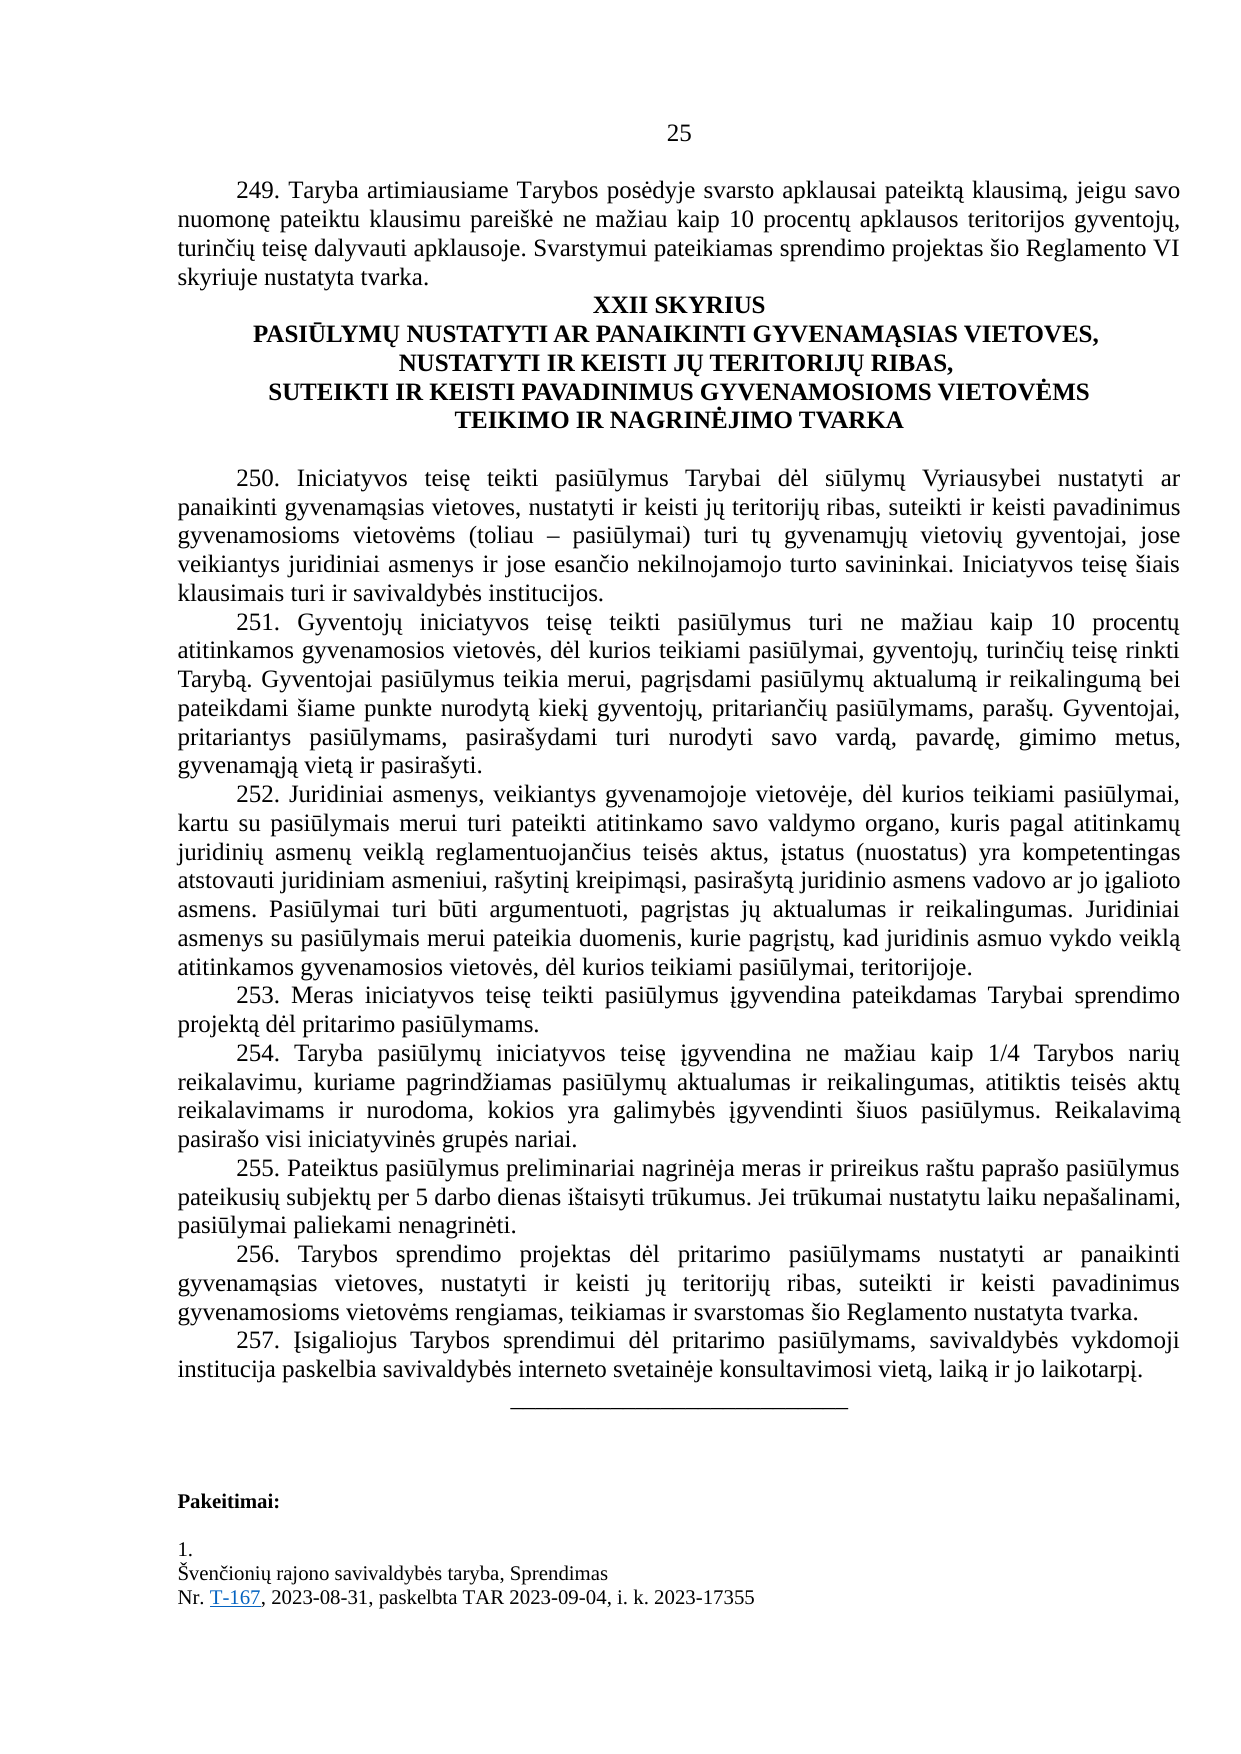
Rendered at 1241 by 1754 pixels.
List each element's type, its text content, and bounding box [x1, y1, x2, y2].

text 256. Tarybos sprendimo projektas dėl pritarimo pasiūlymams nustatyti ar panaikinti gyvenamąsias vietoves, nustatyti ir keisti jų teritorijų ribas, suteikti ir keisti pavadinimus gyvenamosioms vietovėms rengiamas, teikiamas ir svarstomas šio Reglamento nustatyta tvarka. [177, 1239, 1181, 1326]
text NUSTATYTI IR KEISTI JŲ TERITORIJŲ RIBAS, [177, 348, 1181, 377]
text PASIŪLYMŲ NUSTATYTI AR PANAIKINTI GYVENAMĄSIAS VIETOVES, [177, 319, 1181, 348]
text 257. Įsigaliojus Tarybos sprendimui dėl pritarimo pasiūlymams, savivaldybės vykdomoji institucija paskelbia savivaldybės interneto svetainėje konsultavimosi vietą, laiką ir jo laikotarpį. [177, 1326, 1181, 1383]
text 251. Gyventojų iniciatyvos teisę teikti pasiūlymus turi ne mažiau kaip 10 procentų atitinkamos gyvenamosios vietovės, dėl kurios teikiami pasiūlymai, gyventojų, turinčių teisę rinkti Tarybą. Gyventojai pasiūlymus teikia merui, pagrįsdami pasiūlymų aktualumą ir reikalingumą bei pateikdami šiame punkte nurodytą kiekį gyventojų, pritariančių pasiūlymams, parašų. Gyventojai, pritariantys pasiūlymams, pasirašydami turi nurodyti savo vardą, pavardę, gimimo metus, gyvenamąją vietą ir pasirašyti. [177, 607, 1181, 779]
text 255. Pateiktus pasiūlymus preliminariai nagrinėja meras ir prireikus raštu paprašo pasiūlymus pateikusių subjektų per 5 darbo dienas ištaisyti trūkumus. Jei trūkumai nustatytu laiku nepašalinami, pasiūlymai paliekami nenagrinėti. [177, 1153, 1181, 1239]
text 250. Iniciatyvos teisę teikti pasiūlymus Tarybai dėl siūlymų Vyriausybei nustatyti ar panaikinti gyvenamąsias vietoves, nustatyti ir keisti jų teritorijų ribas, suteikti ir keisti pavadinimus gyvenamosioms vietovėms (toliau – pasiūlymai) turi tų gyvenamųjų vietovių gyventojai, jose veikiantys juridiniai asmenys ir jose esančio nekilnojamojo turto savininkai. Iniciatyvos teisę šiais klausimais turi ir savivaldybės institucijos. [177, 463, 1181, 607]
text Švenčionių rajono savivaldybės taryba, Sprendimas [177, 1561, 1181, 1585]
text Nr. T-167, 2023-08-31, paskelbta TAR 2023-09-04, i. k. 2023-17355 [177, 1585, 1181, 1609]
text 252. Juridiniai asmenys, veikiantys gyvenamojoje vietovėje, dėl kurios teikiami pasiūlymai, kartu su pasiūlymais merui turi pateikti atitinkamo savo valdymo organo, kuris pagal atitinkamų juridinių asmenų veiklą reglamentuojančius teisės aktus, įstatus (nuostatus) yra kompetentingas atstovauti juridiniam asmeniui, rašytinį kreipimąsi, pasirašytą juridinio asmens vadovo ar jo įgalioto asmens. Pasiūlymai turi būti argumentuoti, pagrįstas jų aktualumas ir reikalingumas. Juridiniai asmenys su pasiūlymais merui pateikia duomenis, kurie pagrįstų, kad juridinis asmuo vykdo veiklą atitinkamos gyvenamosios vietovės, dėl kurios teikiami pasiūlymai, teritorijoje. [177, 779, 1181, 981]
text 1. [177, 1537, 1181, 1561]
text 254. Taryba pasiūlymų iniciatyvos teisę įgyvendina ne mažiau kaip 1/4 Tarybos narių reikalavimu, kuriame pagrindžiamas pasiūlymų aktualumas ir reikalingumas, atitiktis teisės aktų reikalavimams ir nurodoma, kokios yra galimybės įgyvendinti šiuos pasiūlymus. Reikalavimą pasirašo visi iniciatyvinės grupės nariai. [177, 1038, 1181, 1153]
text ___________________________ [177, 1383, 1181, 1412]
text 249. Taryba artimiausiame Tarybos posėdyje svarsto apklausai pateiktą klausimą, jeigu savo nuomonę pateiktu klausimu pareiškė ne mažiau kaip 10 procentų apklausos teritorijos gyventojų, turinčių teisę dalyvauti apklausoje. Svarstymui pateikiamas sprendimo projektas šio Reglamento VI skyriuje nustatyta tvarka. [177, 176, 1181, 291]
text SUTEIKTI IR KEISTI PAVADINIMUS GYVENAMOSIOMS VIETOVĖMS [177, 377, 1181, 406]
text TEIKIMO IR NAGRINĖJIMO TVARKA [177, 406, 1181, 434]
text 253. Meras iniciatyvos teisę teikti pasiūlymus įgyvendina pateikdamas Tarybai sprendimo projektą dėl pritarimo pasiūlymams. [177, 981, 1181, 1038]
text Pakeitimai: [177, 1489, 1181, 1513]
text XXII SKYRIUS [177, 291, 1181, 319]
